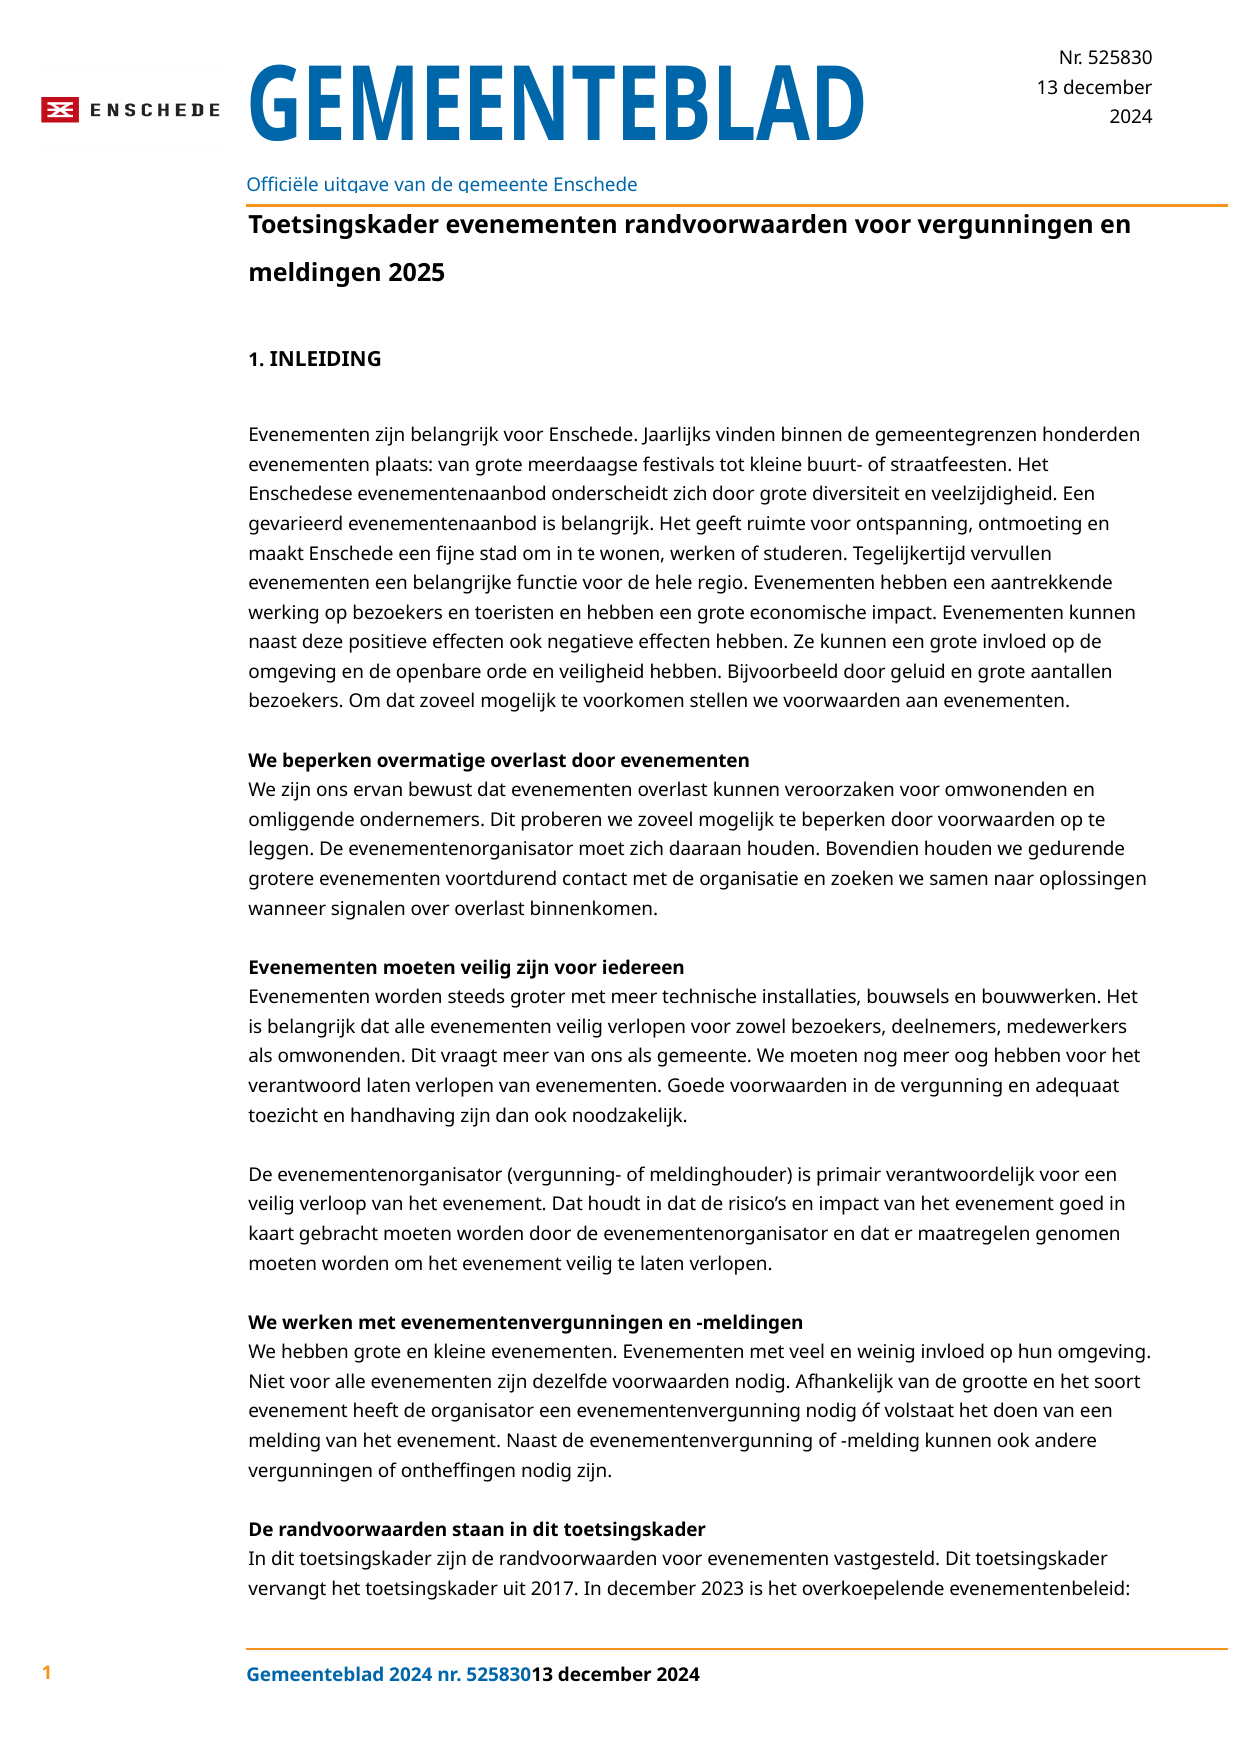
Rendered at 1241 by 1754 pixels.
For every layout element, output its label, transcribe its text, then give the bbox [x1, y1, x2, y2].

text We werken met evenementenvergunningen en -meldingen [248, 1309, 1152, 1334]
text We zijn ons ervan bewust dat evenementen overlast kunnen veroorzaken voor omwonenden en omliggende ondernemers. Dit proberen we zoveel mogelijk te beperken door voorwaarden op te leggen. De evenementenorganisator moet zich daaraan houden. Bovendien houden we gedurende grotere evenementen voortdurend contact met de organisatie en zoeken we samen naar oplossingen wanneer signalen over overlast binnenkomen. [248, 776, 1152, 920]
text Evenementen moeten veilig zijn voor iedereen [248, 954, 1152, 979]
text Evenementen worden steeds groter met meer technische installaties, bouwsels en bouwwerken. Het is belangrijk dat alle evenementen veilig verlopen voor zowel bezoekers, deelnemers, medewerkers als omwonenden. Dit vraagt meer van ons als gemeente. We moeten nog meer oog hebben voor het verantwoord laten verlopen van evenementen. Goede voorwaarden in de vergunning en adequaat toezicht en handhaving zijn dan ook noodzakelijk. [248, 983, 1152, 1127]
text De randvoorwaarden staan in dit toetsingskader [248, 1516, 1152, 1542]
text Evenementen zijn belangrijk voor Enschede. Jaarlijks vinden binnen de gemeentegrenzen honderden evenementen plaats: van grote meerdaagse festivals tot kleine buurt- of straatfeesten. Het Enschedese evenementenaanbod onderscheidt zich door grote diversiteit en veelzijdigheid. Een gevarieerd evenementenaanbod is belangrijk. Het geeft ruimte voor ontspanning, ontmoeting en maakt Enschede een fijne stad om in te wonen, werken of studeren. Tegelijkertijd vervullen evenementen een belangrijke functie voor de hele regio. Evenementen hebben een aantrekkende werking op bezoekers en toeristen en hebben een grote economische impact. Evenementen kunnen naast deze positieve effecten ook negatieve effecten hebben. Ze kunnen een grote invloed op de omgeving en de openbare orde en veiligheid hebben. Bijvoorbeeld door geluid en grote aantallen bezoekers. Om dat zoveel mogelijk te voorkomen stellen we voorwaarden aan evenementen. [248, 421, 1152, 713]
picture [41, 47, 231, 172]
text We hebben grote en kleine evenementen. Evenementen met veel en weinig invloed op hun omgeving. Niet voor alle evenementen zijn dezelfde voorwaarden nodig. Afhankelijk van de grootte en het soort evenement heeft de organisator een evenementenvergunning nodig óf volstaat het doen van een melding van het evenement. Naast de evenementenvergunning of -melding kunnen ook andere vergunningen of ontheffingen nodig zijn. [248, 1338, 1152, 1482]
text We beperken overmatige overlast door evenementen [248, 747, 1152, 772]
text 1. INLEIDING [248, 344, 1152, 372]
text De evenementenorganisator (vergunning- of meldinghouder) is primair verantwoordelijk voor een veilig verloop van het evenement. Dat houdt in dat de risico’s en impact van het evenement goed in kaart gebracht moeten worden door de evenementenorganisator en dat er maatregelen genomen moeten worden om het evenement veilig te laten verlopen. [248, 1161, 1152, 1275]
text Toetsingskader evenementen randvoorwaarden voor vergunningen en meldingen 2025 [248, 207, 1152, 288]
text In dit toetsingskader zijn de randvoorwaarden voor evenementen vastgesteld. Dit toetsingskader vervangt het toetsingskader uit 2017. In december 2023 is het overkoepelende evenementenbeleid: [248, 1546, 1152, 1601]
